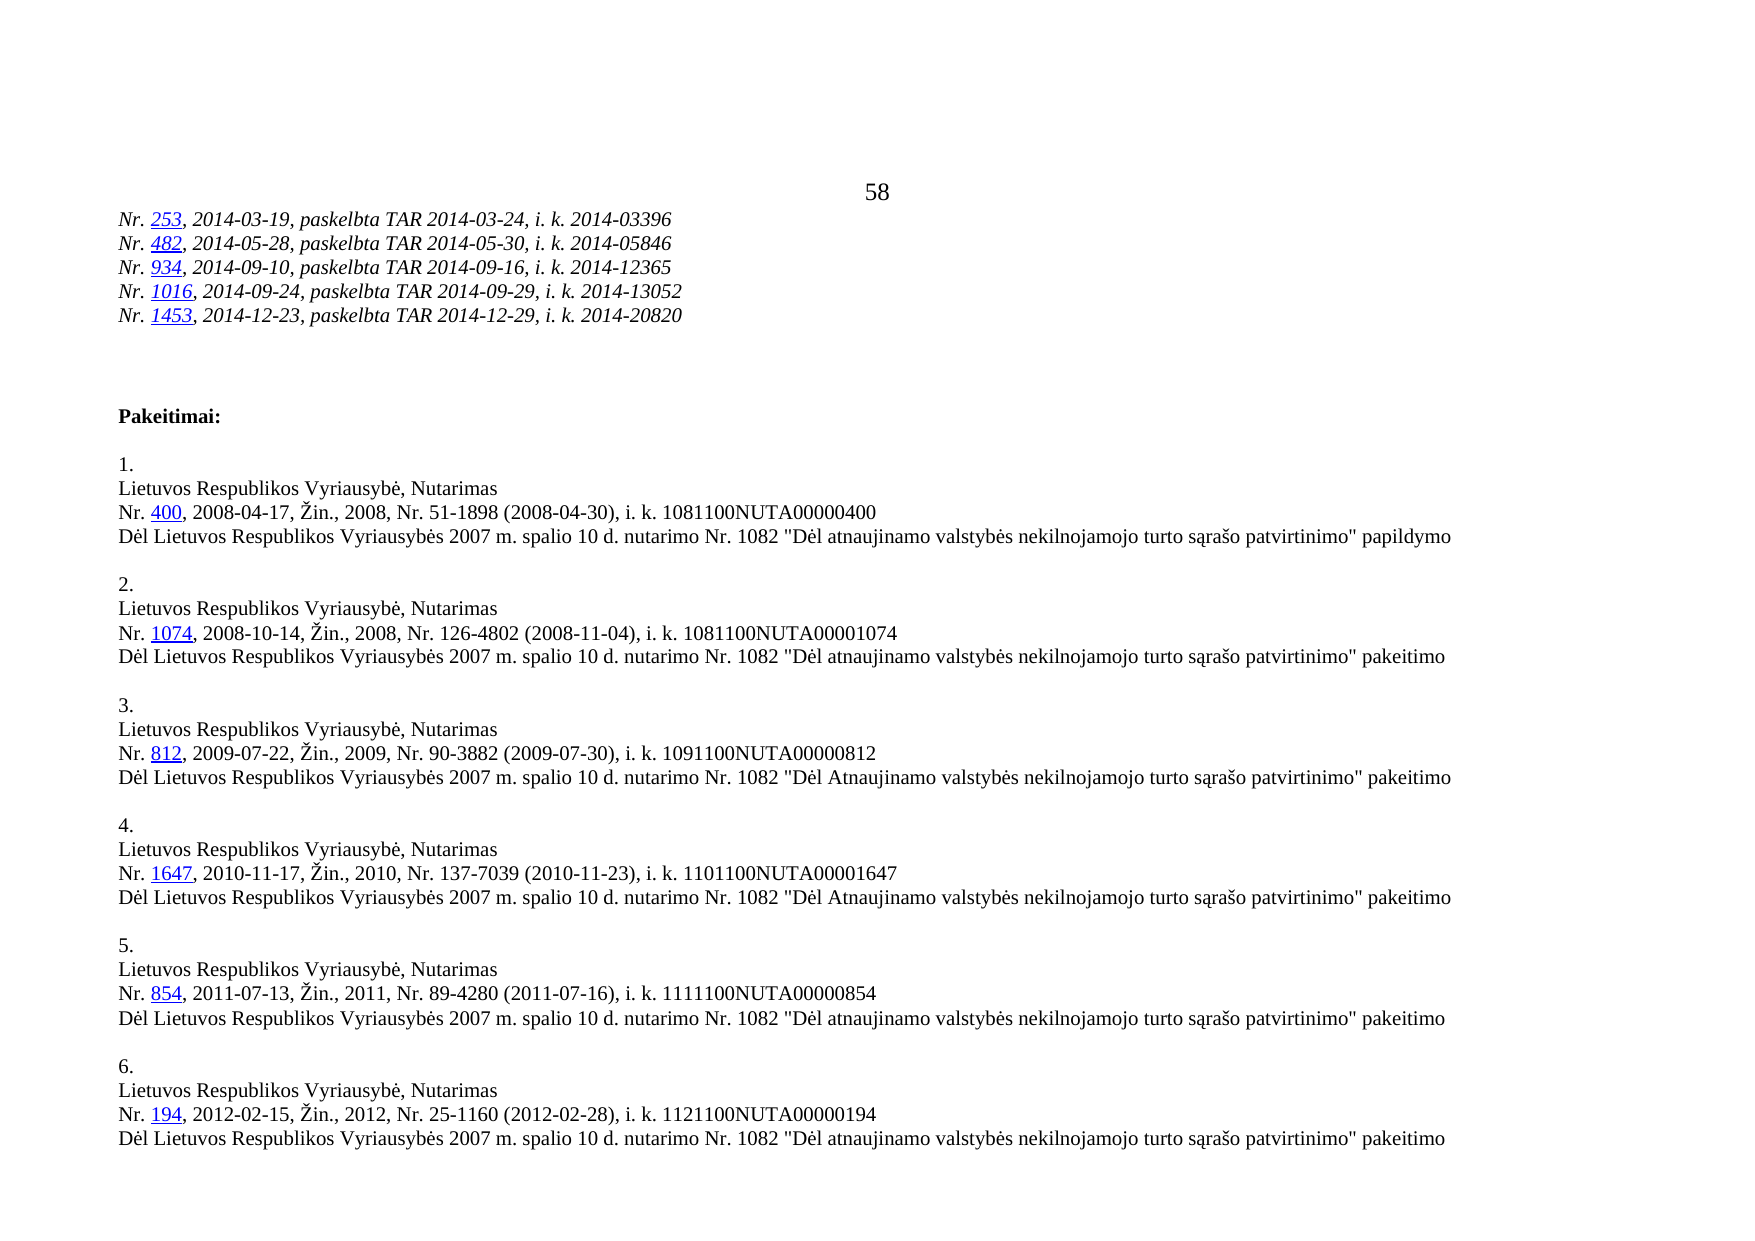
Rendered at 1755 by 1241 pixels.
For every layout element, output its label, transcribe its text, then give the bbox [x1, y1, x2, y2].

text Nr. 253, 2014-03-19, paskelbta TAR 2014-03-24, i. k. 2014-03396 [118, 207, 1636, 231]
text Lietuvos Respublikos Vyriausybė, Nutarimas [118, 476, 1636, 500]
text Nr. 1016, 2014-09-24, paskelbta TAR 2014-09-29, i. k. 2014-13052 [118, 279, 1636, 303]
text 2. [118, 572, 1636, 596]
text Dėl Lietuvos Respublikos Vyriausybės 2007 m. spalio 10 d. nutarimo Nr. 1082 "Dėl atnaujinamo valstybės nekilnojamojo turto sąrašo patvirtinimo" pakeitimo [118, 1005, 1636, 1029]
text 4. [118, 813, 1636, 837]
text 6. [118, 1053, 1636, 1078]
text Nr. 1453, 2014-12-23, paskelbta TAR 2014-12-29, i. k. 2014-20820 [118, 303, 1636, 327]
text Nr. 400, 2008-04-17, Žin., 2008, Nr. 51-1898 (2008-04-30), i. k. 1081100NUTA00000400 [118, 500, 1636, 524]
text Dėl Lietuvos Respublikos Vyriausybės 2007 m. spalio 10 d. nutarimo Nr. 1082 "Dėl Atnaujinamo valstybės nekilnojamojo turto sąrašo patvirtinimo" pakeitimo [118, 885, 1636, 909]
text 3. [118, 693, 1636, 717]
text Dėl Lietuvos Respublikos Vyriausybės 2007 m. spalio 10 d. nutarimo Nr. 1082 "Dėl Atnaujinamo valstybės nekilnojamojo turto sąrašo patvirtinimo" pakeitimo [118, 765, 1636, 789]
text Dėl Lietuvos Respublikos Vyriausybės 2007 m. spalio 10 d. nutarimo Nr. 1082 "Dėl atnaujinamo valstybės nekilnojamojo turto sąrašo patvirtinimo" papildymo [118, 524, 1636, 548]
text Dėl Lietuvos Respublikos Vyriausybės 2007 m. spalio 10 d. nutarimo Nr. 1082 "Dėl atnaujinamo valstybės nekilnojamojo turto sąrašo patvirtinimo" pakeitimo [118, 644, 1636, 668]
text Nr. 812, 2009-07-22, Žin., 2009, Nr. 90-3882 (2009-07-30), i. k. 1091100NUTA00000812 [118, 741, 1636, 765]
text Lietuvos Respublikos Vyriausybė, Nutarimas [118, 837, 1636, 861]
text Nr. 482, 2014-05-28, paskelbta TAR 2014-05-30, i. k. 2014-05846 [118, 231, 1636, 255]
text Lietuvos Respublikos Vyriausybė, Nutarimas [118, 596, 1636, 620]
text Nr. 934, 2014-09-10, paskelbta TAR 2014-09-16, i. k. 2014-12365 [118, 255, 1636, 279]
text Nr. 194, 2012-02-15, Žin., 2012, Nr. 25-1160 (2012-02-28), i. k. 1121100NUTA00000194 [118, 1102, 1636, 1126]
text Pakeitimai: [118, 404, 1636, 428]
text 1. [118, 452, 1636, 476]
text Lietuvos Respublikos Vyriausybė, Nutarimas [118, 1078, 1636, 1102]
text Dėl Lietuvos Respublikos Vyriausybės 2007 m. spalio 10 d. nutarimo Nr. 1082 "Dėl atnaujinamo valstybės nekilnojamojo turto sąrašo patvirtinimo" pakeitimo [118, 1126, 1636, 1150]
text Nr. 854, 2011-07-13, Žin., 2011, Nr. 89-4280 (2011-07-16), i. k. 1111100NUTA00000854 [118, 981, 1636, 1005]
text Lietuvos Respublikos Vyriausybė, Nutarimas [118, 717, 1636, 741]
text 5. [118, 933, 1636, 957]
text Lietuvos Respublikos Vyriausybė, Nutarimas [118, 957, 1636, 981]
text Nr. 1647, 2010-11-17, Žin., 2010, Nr. 137-7039 (2010-11-23), i. k. 1101100NUTA00001647 [118, 861, 1636, 885]
text Nr. 1074, 2008-10-14, Žin., 2008, Nr. 126-4802 (2008-11-04), i. k. 1081100NUTA00001074 [118, 620, 1636, 644]
